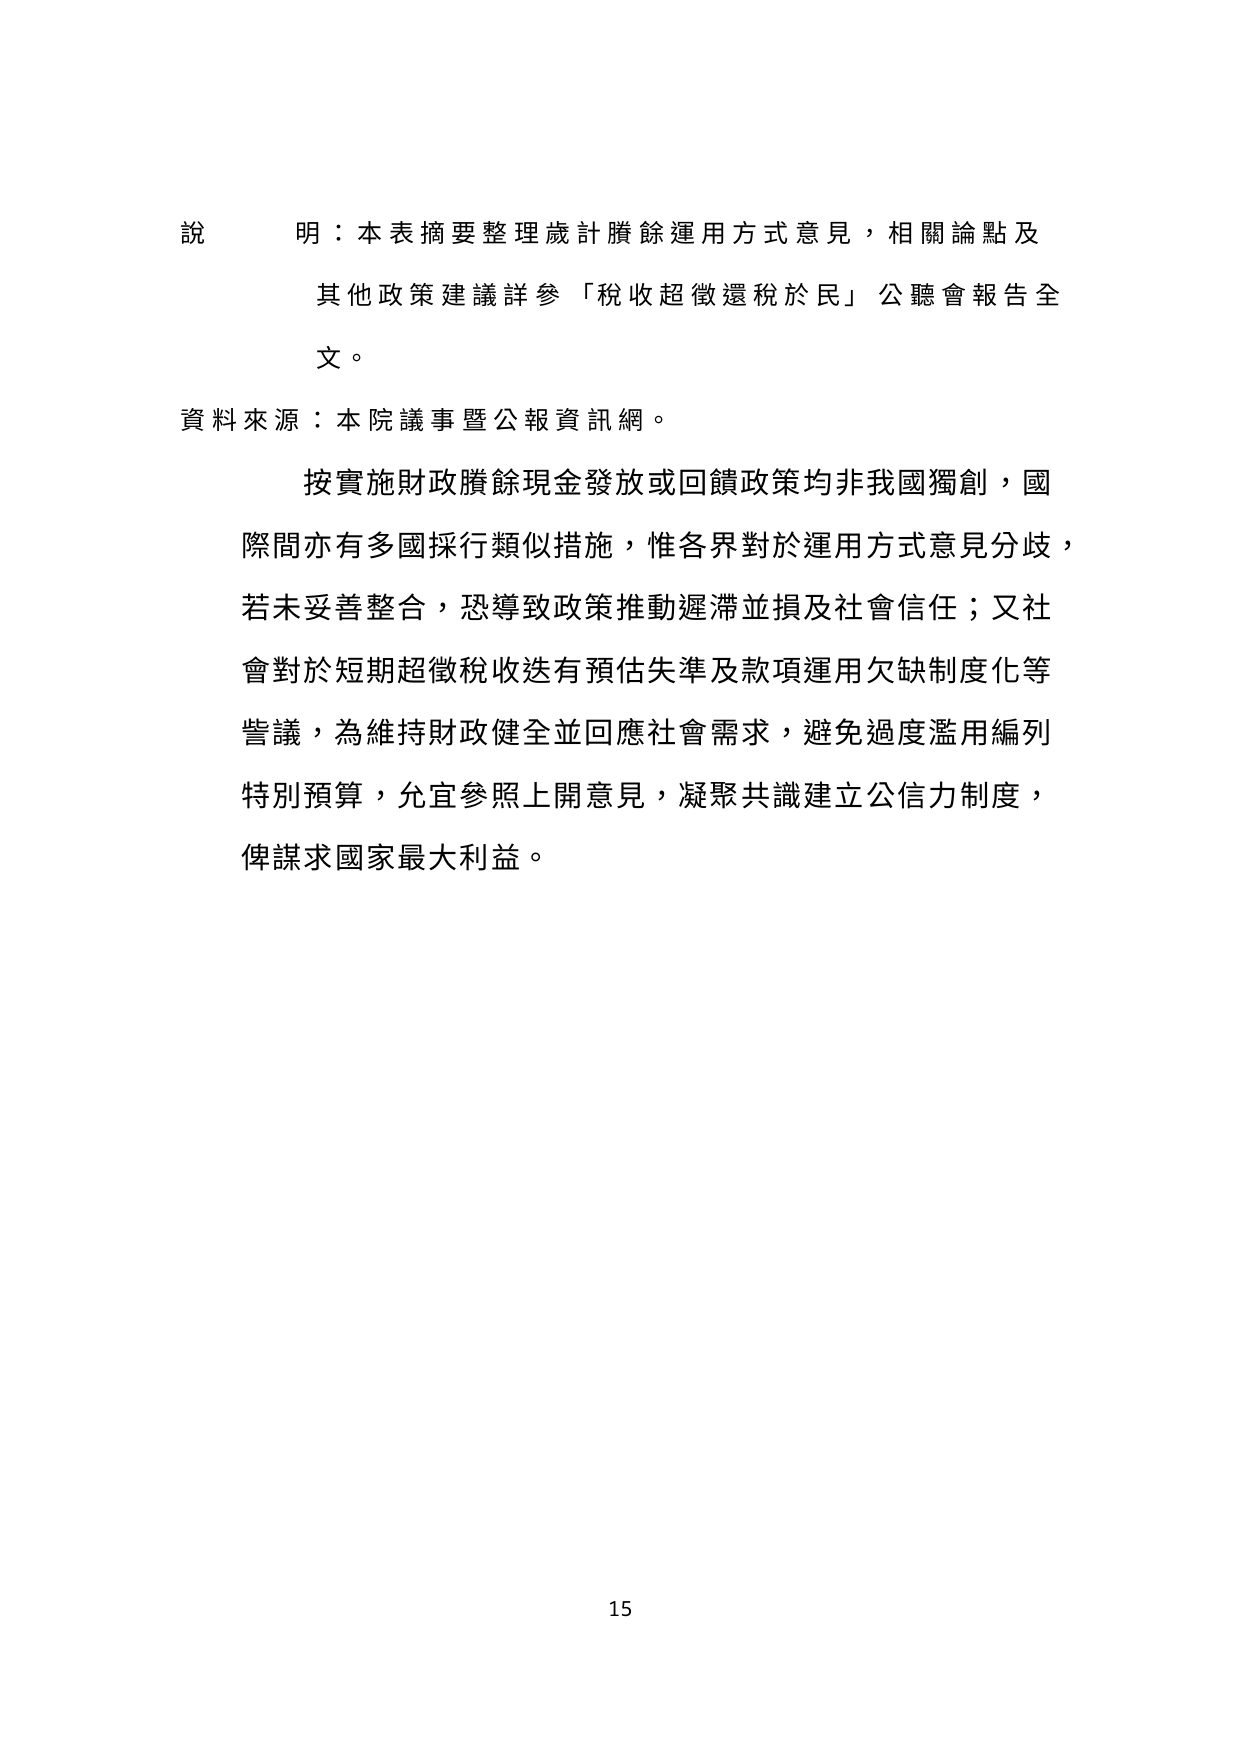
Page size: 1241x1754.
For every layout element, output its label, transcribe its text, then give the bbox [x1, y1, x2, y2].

text 說 明：本表摘要整理歲計賸餘運用方式意見，相關論點及其他政策建議詳參「稅收超徵還稅於民」公聽會報告全文。 [177, 189, 1063, 377]
text 資料來源：本院議事暨公報資訊網。 [177, 377, 1063, 439]
text 按實施財政賸餘現金發放或回饋政策均非我國獨創，國際間亦有多國採行類似措施，惟各界對於運用方式意見分歧，若未妥善整合，恐導致政策推動遲滯並損及社會信任；又社會對於短期超徵稅收迭有預估失準及款項運用欠缺制度化等訾議，為維持財政健全並回應社會需求，避免過度濫用編列特別預算，允宜參照上開意見，凝聚共識建立公信力制度，俾謀求國家最大利益。 [236, 439, 1063, 877]
